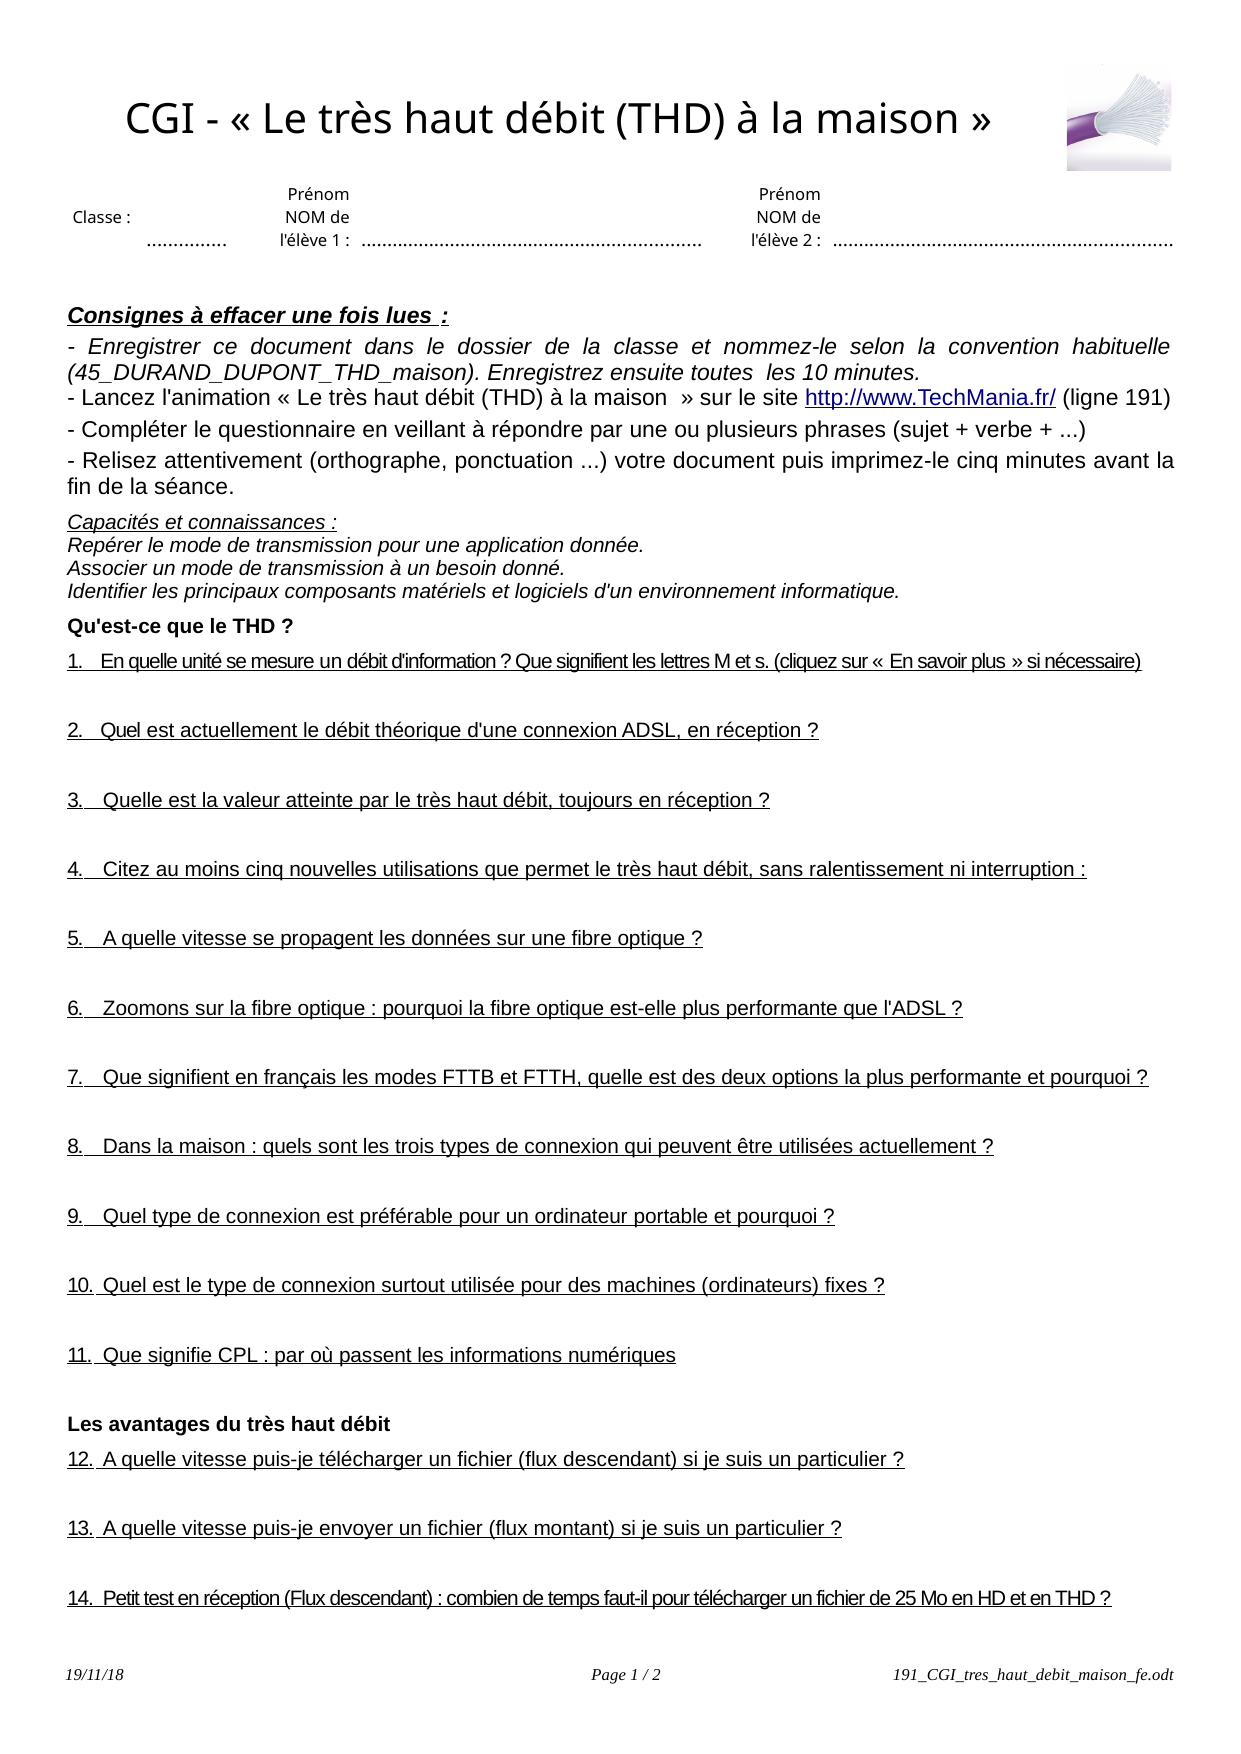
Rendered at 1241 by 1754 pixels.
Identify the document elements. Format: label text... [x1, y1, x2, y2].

table_cell A quelle vitesse puis-je envoyer un fichier (flux montant) si je suis un particulier ? [61, 1511, 1180, 1546]
table_cell Capacités et connaissances : Repérer le mode de transmission pour une application donnée. Associer un mode de transmission à un besoin donné. Identifier les principaux composants matériels et logiciels d'un environnement informatique. [61, 505, 1180, 609]
table_cell [61, 1234, 1180, 1268]
table_cell [61, 679, 1180, 713]
table_cell A quelle vitesse puis-je télécharger un fichier (flux descendant) si je suis un particulier ? [61, 1442, 1180, 1476]
table_cell Quel type de connexion est préférable pour un ordinateur portable et pourquoi ? [61, 1199, 1180, 1233]
table_cell [61, 1372, 1180, 1407]
table_cell Que signifient en français les modes FTTB et FTTH, quelle est des deux options la plus performante et pourquoi ? [61, 1060, 1180, 1095]
table_cell Petit test en réception (Flux descendant) : combien de temps faut-il pour télécharger un fichier de 25 Mo en HD et en THD ? [61, 1580, 1180, 1615]
table_cell Quel est actuellement le débit théorique d'une connexion ADSL, en réception ? [61, 713, 1180, 748]
table_cell [61, 887, 1180, 921]
table_cell Que signifie CPL : par où passent les informations numériques [61, 1338, 1180, 1372]
table_cell Qu'est-ce que le THD ? [61, 609, 1180, 644]
table_cell Quel est le type de connexion surtout utilisée pour des machines (ordinateurs) fixes ? [61, 1268, 1180, 1303]
table_cell [61, 1476, 1180, 1511]
table_cell Zoomons sur la fibre optique : pourquoi la fibre optique est-elle plus performante que l'ADSL ? [61, 991, 1180, 1025]
table_cell [61, 748, 1180, 783]
table_cell [61, 1546, 1180, 1580]
table_cell [61, 1095, 1180, 1129]
table_cell Citez au moins cinq nouvelles utilisations que permet le très haut débit, sans ralentissement ni interruption : [61, 852, 1180, 887]
table_cell [61, 1164, 1180, 1199]
table_cell [61, 817, 1180, 852]
table_cell A quelle vitesse se propagent les données sur une fibre optique ? [61, 921, 1180, 956]
table_cell [61, 1303, 1180, 1338]
table_header Consignes à effacer une fois lues : - Enregistrer ce document dans le dossier de la classe et nommez-le selon la convention habituelle (45_DURAND_DUPONT_THD_maison). Enregistrez ensuite toutes les 10 minutes. - Lancez l'animation « Le très haut débit (THD) à la maison » sur le site http://www.TechMania.fr/ (ligne 191) - Compléter le questionnaire en veillant à répondre par une ou plusieurs phrases (sujet + verbe + ...) - Relisez attentivement (orthographe, ponctuation ...) votre document puis imprimez-le cinq minutes avant la fin de la séance. [61, 291, 1180, 505]
table_cell Les avantages du très haut débit [61, 1407, 1180, 1442]
table_cell En quelle unité se mesure un débit d'information ? Que signifient les lettres M et s. (cliquez sur « En savoir plus » si nécessaire) [61, 644, 1180, 678]
table_cell [61, 1025, 1180, 1060]
table_cell [61, 956, 1180, 991]
table_cell Quelle est la valeur atteinte par le très haut débit, toujours en réception ? [61, 783, 1180, 817]
table_cell Dans la maison : quels sont les trois types de connexion qui peuvent être utilisées actuellement ? [61, 1130, 1180, 1164]
